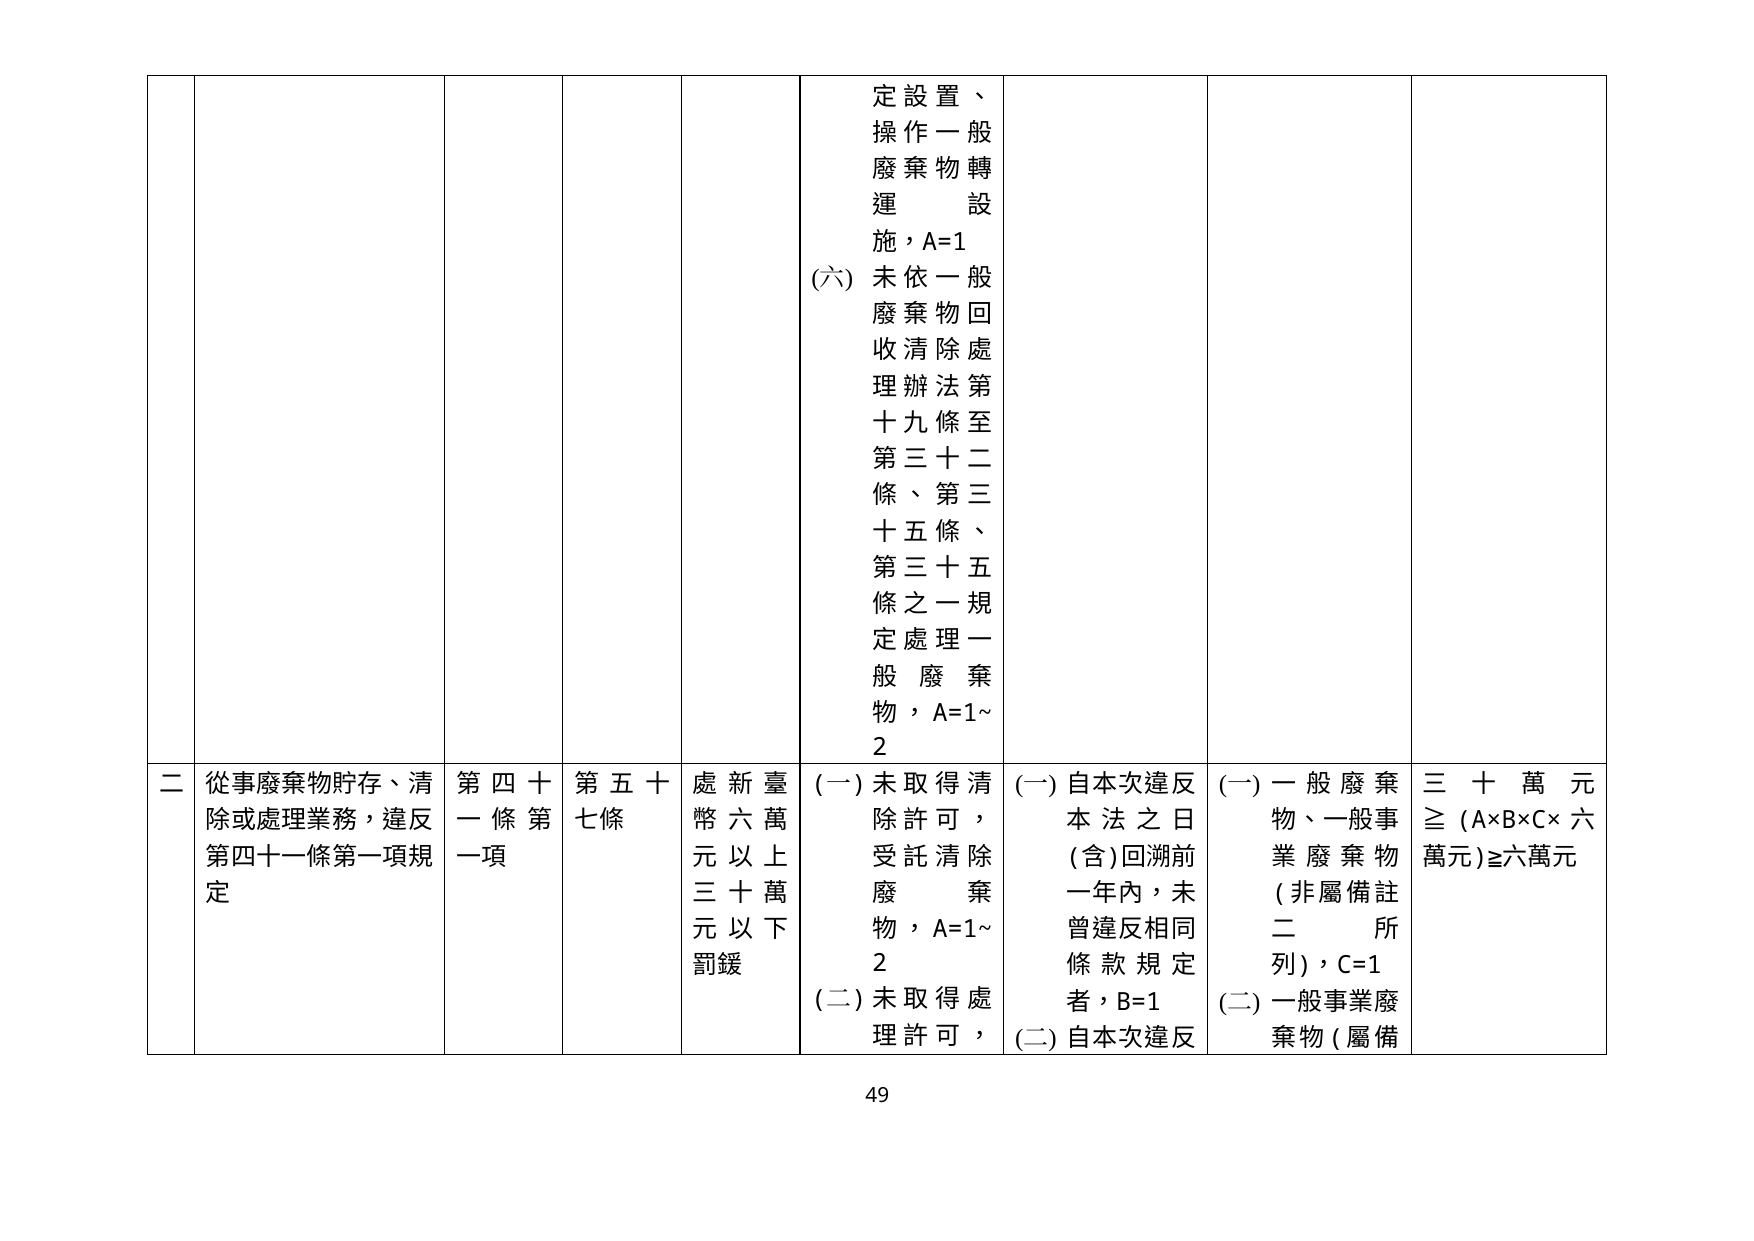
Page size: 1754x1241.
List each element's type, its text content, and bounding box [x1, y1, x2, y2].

table_cell 自本次違反本法之日(含)回溯前一年內，未曾違反相同條款規定者，B=1 自本次違反本法之日(含)回溯前一年內，曾違反相同條款規定未經撤銷之裁罰累積次數，每增加1次，B每次增加1(累積違反1次，B=2；累積違反2次，B=3，依此類推。) [1004, 764, 1207, 1054]
table_cell 從事廢棄物貯存、清除或處理業務，違反第四十一條第一項規定 [195, 764, 444, 1054]
table_cell 一般廢棄物、一般事業廢棄物(非屬備註二所列)，C=1 一般事業廢棄物(屬備註二所列)，C=2 屬有害事業廢棄物，C=3 涉及非法棄置，C=4~5 [1208, 764, 1411, 1054]
table_cell [1208, 76, 1411, 763]
table_cell [1412, 76, 1606, 763]
table_cell [563, 76, 681, 763]
table_cell 未依一般廢棄物回收清除處理辦法第三條規定具有防止廢棄物飛散、濺漏、溢漏、洩漏及污染環境之設備或措施，A=1 未依一般廢棄物回收清除處理辦法第四條規定設置資源回收設施，A=1 未依一般廢棄物回收清除處理辦法第六條第六項、第七項規定上網申報營運紀錄、裝置即時追蹤系統，A=1 未依一般廢棄物回收清除處理辦法第十六條規定裝置、標示、操作資源回收垃圾車，A=1 未依一般廢棄物回收清除處理辦法第十七條規定設置、操作一般廢棄物轉運設施，A=1 未依一般廢棄物回收清除處理辦法第十九條至第三十二條、第三十五條、第三十五條之一規定處理一般廢棄物，A=1~2 [801, 76, 1003, 763]
table_cell [445, 76, 562, 763]
table_cell 二 [148, 764, 194, 1054]
table_cell 處新臺幣六萬元以上三十萬元以下罰鍰 [682, 764, 799, 1054]
table_cell 第五十七條 [563, 764, 681, 1054]
table_cell 三十萬元≧(A×B×C×六萬元)≧六萬元 [1412, 764, 1606, 1054]
table_cell [682, 76, 799, 763]
table_cell 第四十一條第一項 [445, 764, 562, 1054]
table_cell [148, 76, 194, 763]
table_cell 未取得清除許可，受託清除廢棄物，A=1~2 未取得處理許可，受託處理廢棄物，A=2 其他經裁處機關認定者，A=1~2 [801, 764, 1003, 1054]
table_cell [1004, 76, 1207, 763]
table_cell [195, 76, 444, 763]
